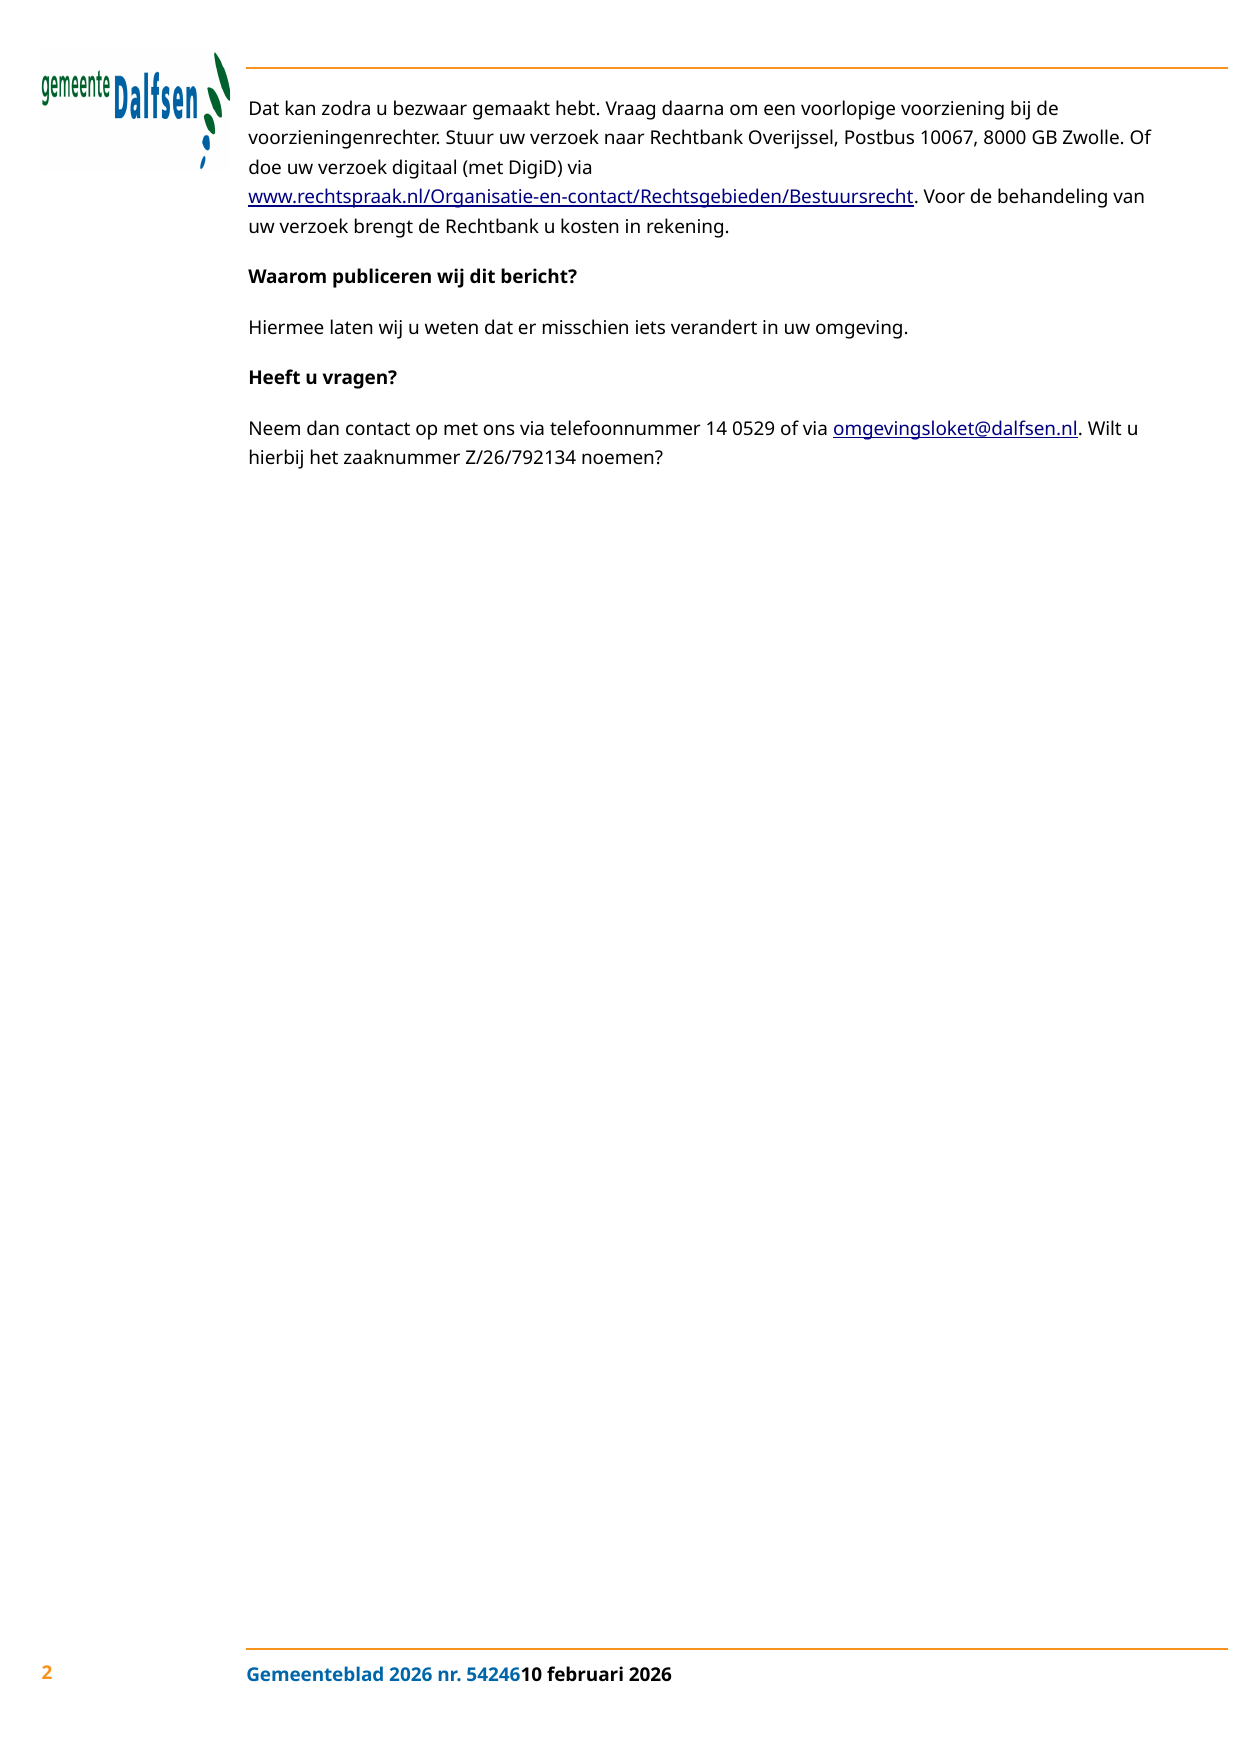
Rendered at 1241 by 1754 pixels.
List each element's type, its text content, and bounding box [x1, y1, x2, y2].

picture [41, 47, 231, 172]
text Hiermee laten wij u weten dat er misschien iets verandert in uw omgeving. [248, 314, 1152, 340]
text Heeft u vragen? [248, 364, 1152, 390]
text Dat kan zodra u bezwaar gemaakt hebt. Vraag daarna om een voorlopige voorziening bij de voorzieningenrechter. Stuur uw verzoek naar Rechtbank Overijssel, Postbus 10067, 8000 GB Zwolle. Of doe uw verzoek digitaal (met DigiD) via www.rechtspraak.nl/Organisatie-en-contact/Rechtsgebieden/Bestuursrecht. Voor de behandeling van uw verzoek brengt de Rechtbank u kosten in rekening. [248, 95, 1152, 239]
text Waarom publiceren wij dit bericht? [248, 263, 1152, 289]
text Neem dan contact op met ons via telefoonnummer 14 0529 of via omgevingsloket@dalfsen.nl. Wilt u hierbij het zaaknummer Z/26/792134 noemen? [248, 415, 1152, 470]
